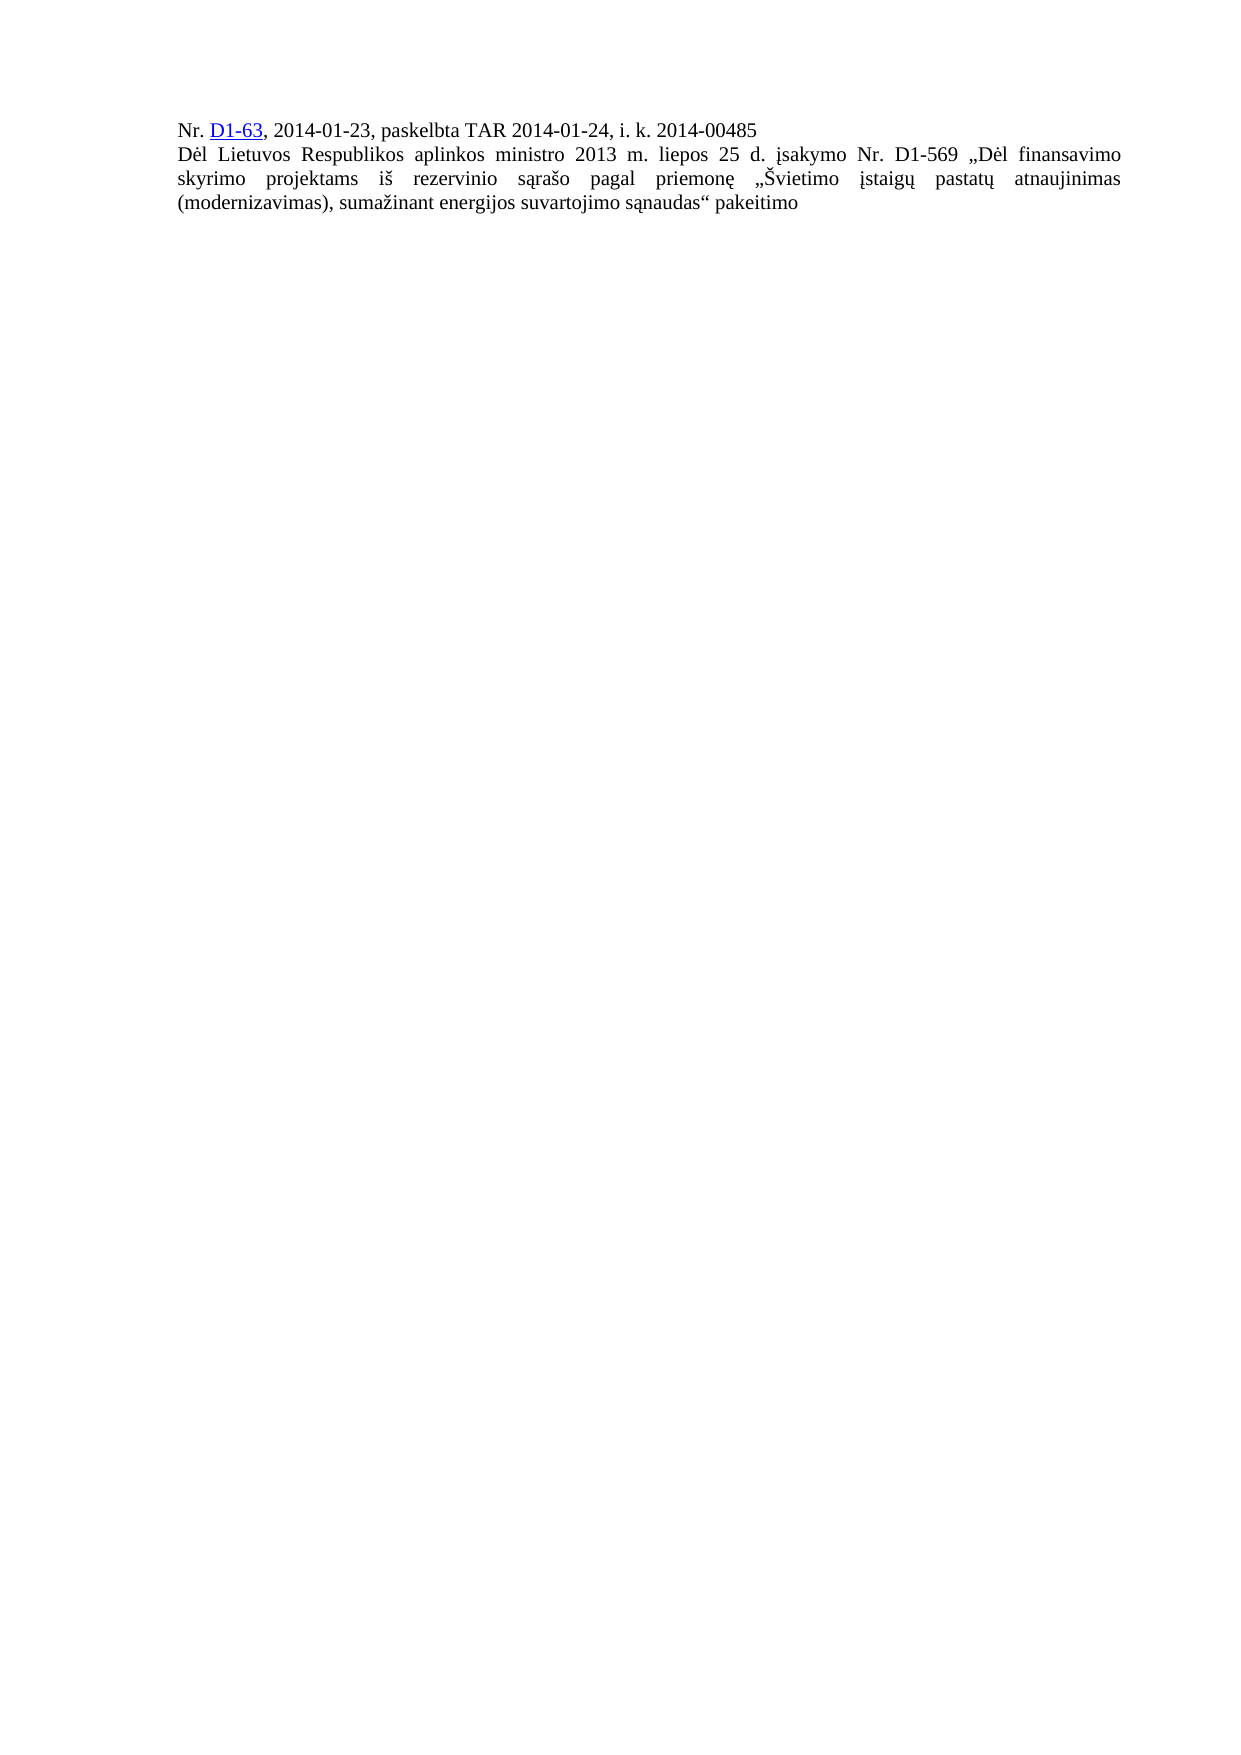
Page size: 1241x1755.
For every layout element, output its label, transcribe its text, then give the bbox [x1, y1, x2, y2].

text Dėl Lietuvos Respublikos aplinkos ministro 2013 m. liepos 25 d. įsakymo Nr. D1-569 „Dėl finansavimo skyrimo projektams iš rezervinio sąrašo pagal priemonę „Švietimo įstaigų pastatų atnaujinimas (modernizavimas), sumažinant energijos suvartojimo sąnaudas“ pakeitimo [177, 142, 1122, 214]
text Nr. D1-63, 2014-01-23, paskelbta TAR 2014-01-24, i. k. 2014-00485 [177, 118, 1122, 142]
